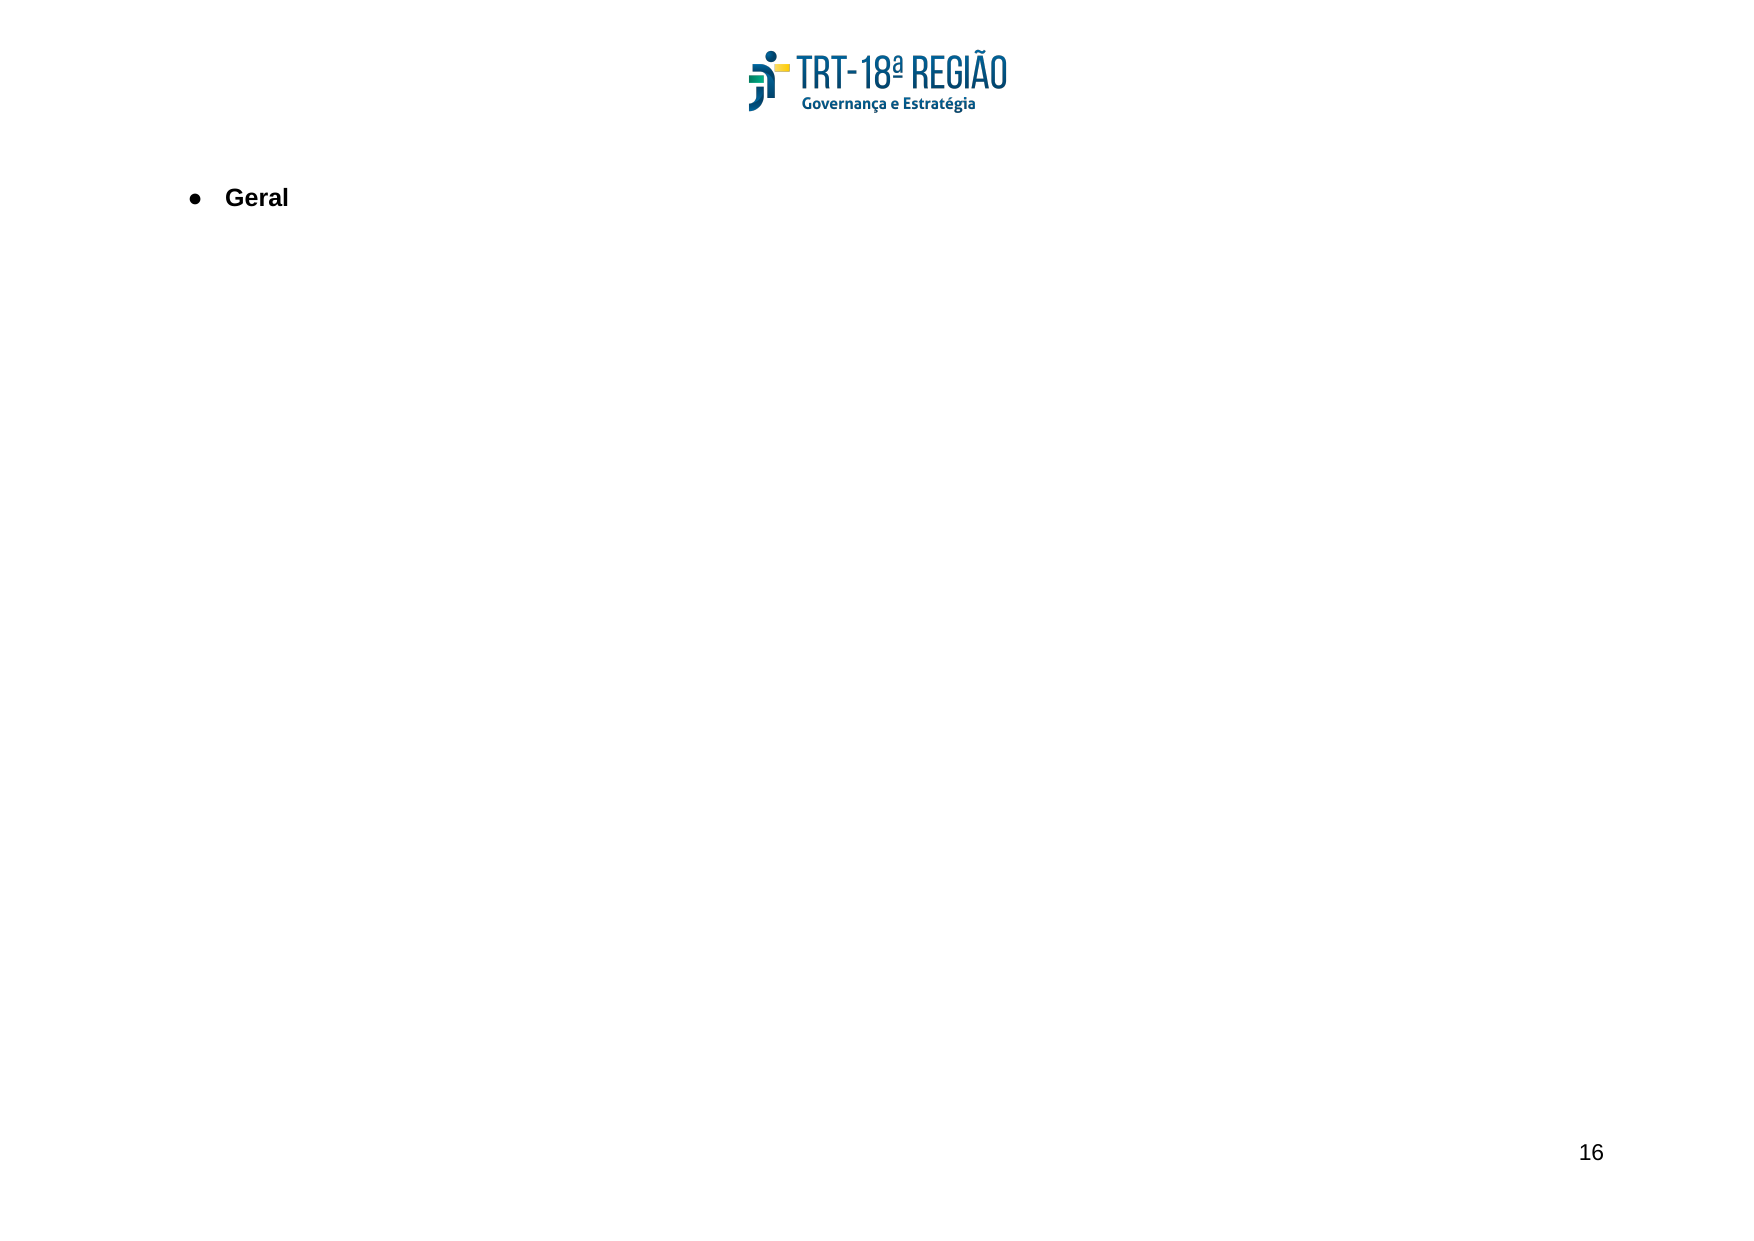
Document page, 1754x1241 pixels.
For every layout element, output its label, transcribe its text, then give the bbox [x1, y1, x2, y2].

subtitle Geral [187, 183, 1604, 212]
picture [744, 47, 1010, 116]
